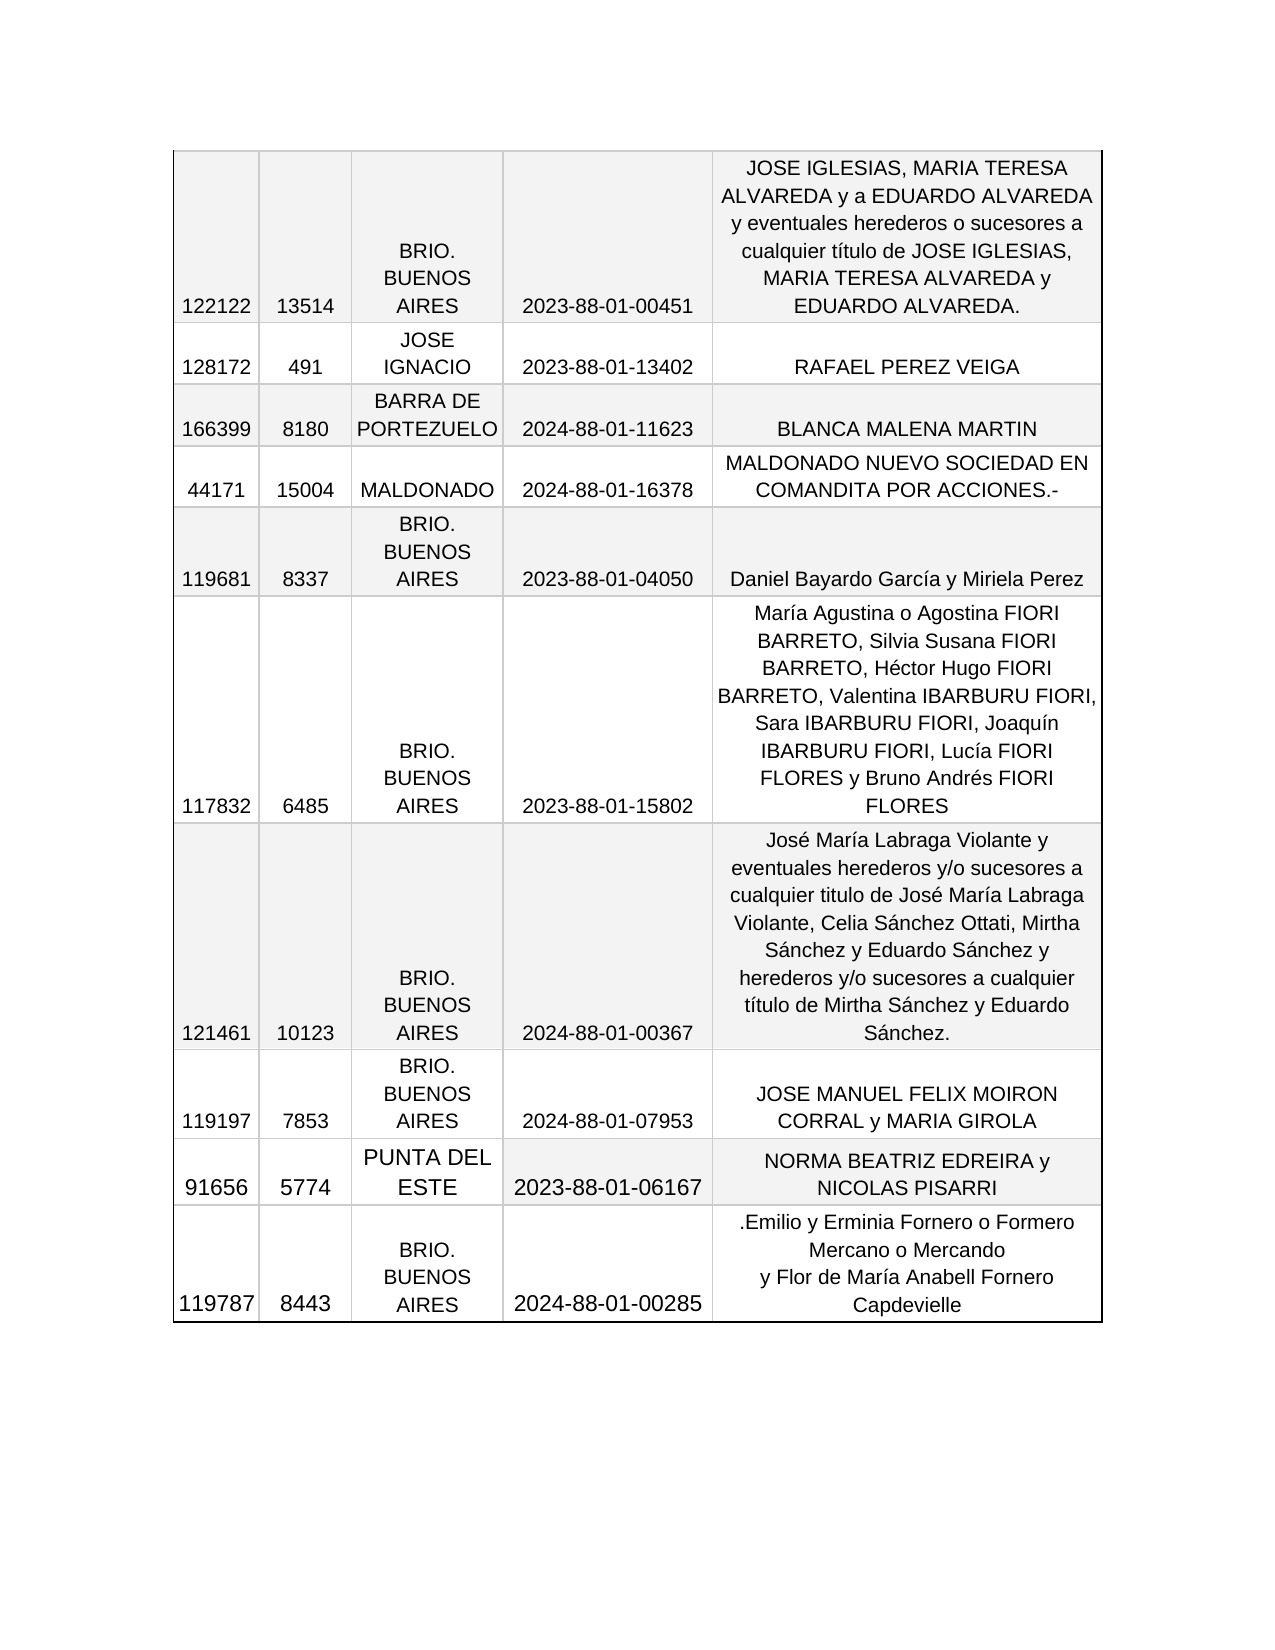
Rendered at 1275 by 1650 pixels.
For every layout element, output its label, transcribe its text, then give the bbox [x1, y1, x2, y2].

table_cell 119681 [174, 508, 258, 595]
table_cell BARRA DE PORTEZUELO [352, 385, 502, 445]
table_cell 6485 [260, 597, 351, 822]
table_cell 2023-88-01-00451 [504, 152, 712, 322]
table_cell MALDONADO NUEVO SOCIEDAD EN COMANDITA POR ACCIONES.- [713, 447, 1101, 506]
table_cell 2023-88-01-13402 [504, 323, 712, 383]
table_cell 10123 [260, 824, 351, 1048]
table_cell NORMA BEATRIZ EDREIRA y NICOLAS PISARRI [713, 1139, 1101, 1204]
table_cell 166399 [174, 385, 258, 445]
table_cell 2024-88-01-00367 [504, 824, 712, 1048]
table_cell 117832 [174, 597, 258, 822]
table_cell 2024-88-01-11623 [504, 385, 712, 445]
table_cell 2023-88-01-06167 [504, 1139, 712, 1204]
table_cell José María Labraga Violante y eventuales herederos y/o sucesores a cualquier titulo de José María Labraga Violante, Celia Sánchez Ottati, Mirtha Sánchez y Eduardo Sánchez y herederos y/o sucesores a cualquier título de Mirtha Sánchez y Eduardo Sánchez. [713, 824, 1101, 1048]
table_cell JOSE IGLESIAS, MARIA TERESA ALVAREDA y a EDUARDO ALVAREDA y eventuales herederos o sucesores a cualquier título de JOSE IGLESIAS, MARIA TERESA ALVAREDA y EDUARDO ALVAREDA. [713, 152, 1101, 322]
table_cell 8443 [260, 1206, 351, 1321]
table_cell María Agustina o Agostina FIORI BARRETO, Silvia Susana FIORI BARRETO, Héctor Hugo FIORI BARRETO, Valentina IBARBURU FIORI, Sara IBARBURU FIORI, Joaquín IBARBURU FIORI, Lucía FIORI FLORES y Bruno Andrés FIORI FLORES [713, 597, 1101, 822]
table_cell 122122 [174, 152, 258, 322]
table_cell 2023-88-01-04050 [504, 508, 712, 595]
table_cell PUNTA DEL ESTE [352, 1139, 502, 1204]
table_cell 128172 [174, 323, 258, 383]
table_cell 8180 [260, 385, 351, 445]
table_cell 2024-88-01-16378 [504, 447, 712, 506]
table_cell BRIO. BUENOS AIRES [352, 597, 502, 822]
table_cell 5774 [260, 1139, 351, 1204]
table_cell JOSE IGNACIO [352, 323, 502, 383]
table_cell .Emilio y Erminia Fornero o Formero Mercano o Mercando y Flor de María Anabell Fornero Capdevielle [713, 1206, 1101, 1321]
table_cell 119197 [174, 1050, 258, 1137]
table_cell RAFAEL PEREZ VEIGA [713, 323, 1101, 383]
table_cell MALDONADO [352, 447, 502, 506]
table_cell BRIO. BUENOS AIRES [352, 1050, 502, 1137]
table_cell BRIO. BUENOS AIRES [352, 152, 502, 322]
table_cell 491 [260, 323, 351, 383]
table_cell 2024-88-01-00285 [504, 1206, 712, 1321]
table_cell 15004 [260, 447, 351, 506]
table_cell 44171 [174, 447, 258, 506]
table_cell 119787 [174, 1206, 258, 1321]
table_cell BRIO. BUENOS AIRES [352, 508, 502, 595]
table_cell 13514 [260, 152, 351, 322]
table_cell 2024-88-01-07953 [504, 1050, 712, 1137]
table_cell 2023-88-01-15802 [504, 597, 712, 822]
table_cell BRIO. BUENOS AIRES [352, 824, 502, 1048]
table_cell 121461 [174, 824, 258, 1048]
table_cell Daniel Bayardo García y Miriela Perez [713, 508, 1101, 595]
table_cell 8337 [260, 508, 351, 595]
table_cell BRIO. BUENOS AIRES [352, 1206, 502, 1321]
table_cell BLANCA MALENA MARTIN [713, 385, 1101, 445]
table_cell JOSE MANUEL FELIX MOIRON CORRAL y MARIA GIROLA [713, 1050, 1101, 1137]
table_cell 7853 [260, 1050, 351, 1137]
table_cell 91656 [174, 1139, 258, 1204]
